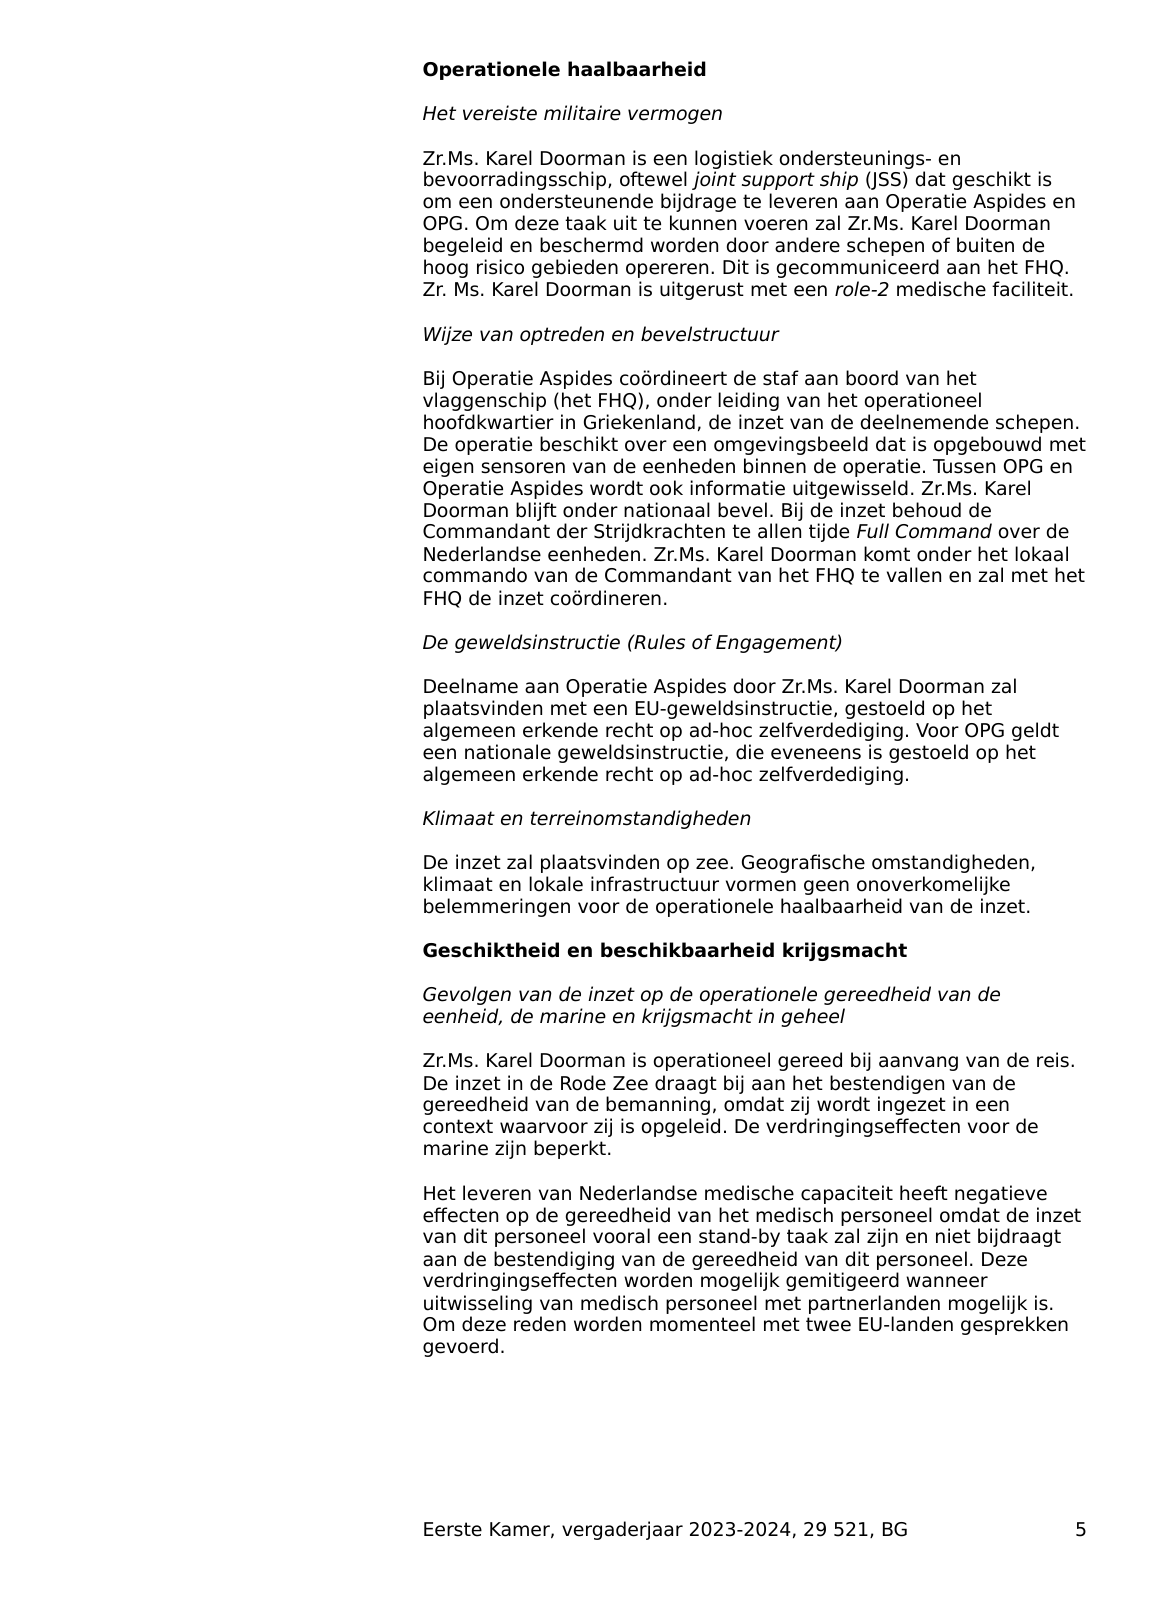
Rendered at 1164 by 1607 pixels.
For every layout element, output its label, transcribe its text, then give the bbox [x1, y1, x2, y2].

subtitle Operationele haalbaarheid [422, 59, 1087, 81]
subtitle Geschiktheid en beschikbaarheid krijgsmacht [422, 940, 1087, 962]
text Deelname aan Operatie Aspides door Zr.Ms. Karel Doorman zal plaatsvinden met een EU-geweldsinstructie, gestoeld op het algemeen erkende recht op ad-hoc zelfverdediging. Voor OPG geldt een nationale geweldsinstructie, die eveneens is gestoeld op het algemeen erkende recht op ad-hoc zelfverdediging. [422, 676, 1087, 786]
text Het leveren van Nederlandse medische capaciteit heeft negatieve effecten op de gereedheid van het medisch personeel omdat de inzet van dit personeel vooral een stand-by taak zal zijn en niet bijdraagt aan de bestendiging van de gereedheid van dit personeel. Deze verdringingseffecten worden mogelijk gemitigeerd wanneer uitwisseling van medisch personeel met partnerlanden mogelijk is. Om deze reden worden momenteel met twee EU-landen gesprekken gevoerd. [422, 1182, 1087, 1358]
subtitle Gevolgen van de inzet op de operationele gereedheid van de eenheid, de marine en krijgsmacht in geheel [422, 984, 1087, 1028]
subtitle Wijze van optreden en bevelstructuur [422, 323, 1087, 345]
subtitle Klimaat en terreinomstandigheden [422, 808, 1087, 830]
text Zr.Ms. Karel Doorman is operationeel gereed bij aanvang van de reis. De inzet in de Rode Zee draagt bij aan het bestendigen van de gereedheid van de bemanning, omdat zij wordt ingezet in een context waarvoor zij is opgeleid. De verdringingseffecten voor de marine zijn beperkt. [422, 1050, 1087, 1160]
text Bij Operatie Aspides coördineert de staf aan boord van het vlaggenschip (het FHQ), onder leiding van het operationeel hoofdkwartier in Griekenland, de inzet van de deelnemende schepen. De operatie beschikt over een omgevingsbeeld dat is opgebouwd met eigen sensoren van de eenheden binnen de operatie. Tussen OPG en Operatie Aspides wordt ook informatie uitgewisseld. Zr.Ms. Karel Doorman blijft onder nationaal bevel. Bij de inzet behoud de Commandant der Strijdkrachten te allen tijde Full Command over de Nederlandse eenheden. Zr.Ms. Karel Doorman komt onder het lokaal commando van de Commandant van het FHQ te vallen en zal met het FHQ de inzet coördineren. [422, 368, 1087, 609]
subtitle Het vereiste militaire vermogen [422, 103, 1087, 125]
text De inzet zal plaatsvinden op zee. Geografische omstandigheden, klimaat en lokale infrastructuur vormen geen onoverkomelijke belemmeringen voor de operationele haalbaarheid van de inzet. [422, 852, 1087, 918]
text Zr.Ms. Karel Doorman is een logistiek ondersteunings- en bevoorradingsschip, oftewel joint support ship (JSS) dat geschikt is om een ondersteunende bijdrage te leveren aan Operatie Aspides en OPG. Om deze taak uit te kunnen voeren zal Zr.Ms. Karel Doorman begeleid en beschermd worden door andere schepen of buiten de hoog risico gebieden opereren. Dit is gecommuniceerd aan het FHQ. Zr. Ms. Karel Doorman is uitgerust met een role-2 medische faciliteit. [422, 147, 1087, 301]
subtitle De geweldsinstructie (Rules of Engagement) [422, 632, 1087, 653]
